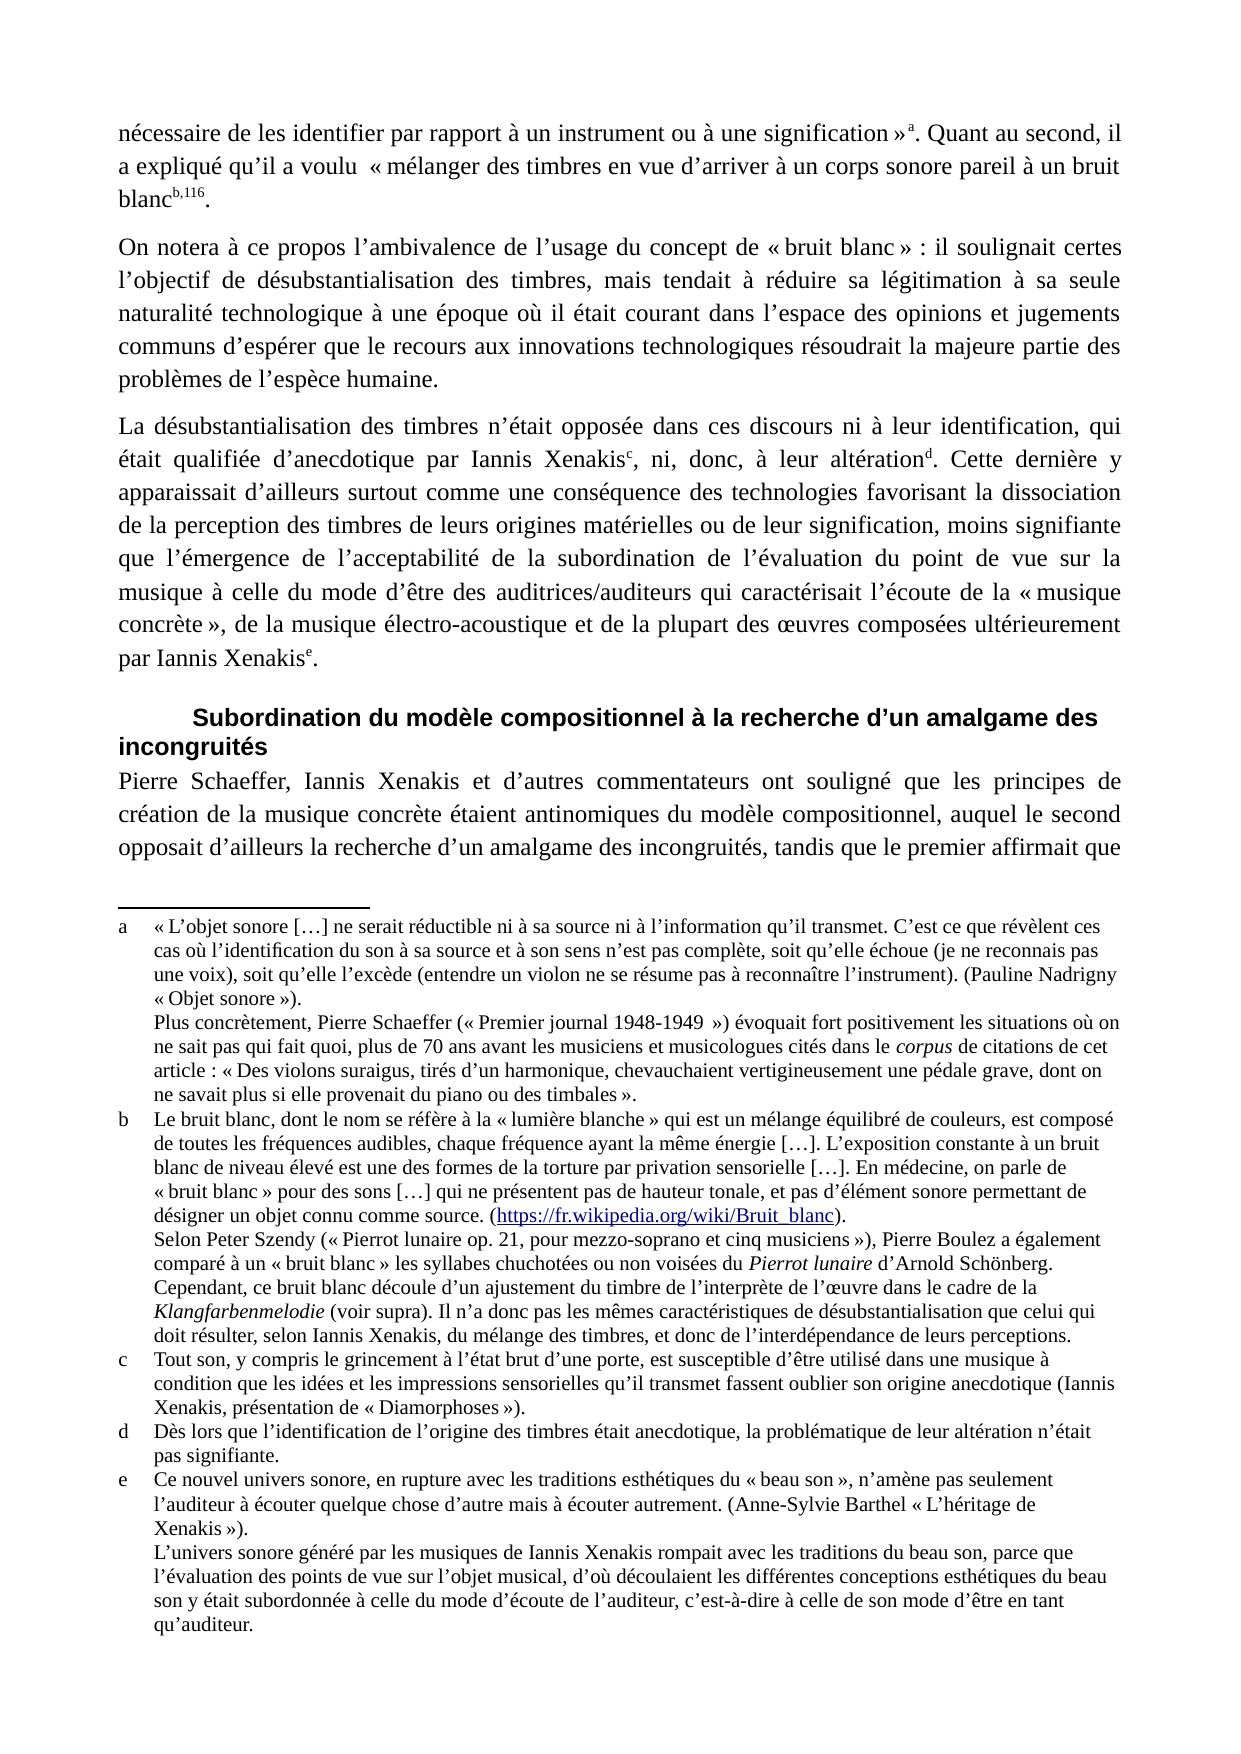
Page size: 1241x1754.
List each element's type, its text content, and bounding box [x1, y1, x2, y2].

text On notera à ce propos l’ambivalence de l’usage du concept de « bruit blanc » : il soulignait certes l’objectif de désubstantialisation des timbres, mais tendait à réduire sa légitimation à sa seule naturalité technologique à une époque où il était courant dans l’espace des opinions et jugements communs d’espérer que le recours aux innovations technologiques résoudrait la majeure partie des problèmes de l’espèce humaine. [118, 232, 1122, 393]
text Le bruit blanc, dont le nom se réfère à la « lumière blanche » qui est un mélange équilibré de couleurs, est composé de toutes les fréquences audibles, chaque fréquence ayant la même énergie […]. L’exposition constante à un bruit blanc de niveau élevé est une des formes de la torture par privation sensorielle […]. En médecine, on parle de « bruit blanc » pour des sons […] qui ne présentent pas de hauteur tonale, et pas d’élément sonore permettant de désigner un objet connu comme source. (https://fr.wikipedia.org/wiki/Bruit_blanc). Selon Peter Szendy (« Pierrot lunaire op. 21, pour mezzo-soprano et cinq musiciens »), Pierre Boulez a également comparé à un « bruit blanc » les syllabes chuchotées ou non voisées du Pierrot lunaire d’Arnold Schönberg. Cependant, ce bruit blanc découle d’un ajustement du timbre de l’interprète de l’œuvre dans le cadre de la Klangfarbenmelodie (voir supra). Il n’a donc pas les mêmes caractéristiques de désubstantialisation que celui qui doit résulter, selon Iannis Xenakis, du mélange des timbres, et donc de l’interdépendance de leurs perceptions. [118, 1106, 1122, 1347]
text Tout son, y compris le grincement à l’état brut d’une porte, est susceptible d’être utilisé dans une musique à condition que les idées et les impressions sensorielles qu’il transmet fassent oublier son origine anecdotique (Iannis Xenakis, présentation de « Diamorphoses »). [118, 1347, 1122, 1419]
text Pierre Schaeffer, Iannis Xenakis et d’autres commentateurs ont souligné que les principes de création de la musique concrète étaient antinomiques du modèle compositionnel, auquel le second opposait d’ailleurs la recherche d’un amalgame des incongruités, tandis que le premier affirmait que [118, 766, 1122, 861]
subtitle Subordination du modèle compositionnel à la recherche d’un amalgame des incongruités [118, 703, 1122, 760]
text Dès lors que l’identification de l’origine des timbres était anecdotique, la problématique de leur altération n’était pas signifiante. [118, 1419, 1122, 1467]
text La désubstantialisation des timbres n’était opposée dans ces discours ni à leur identification, qui était qualifiée d’anecdotique par Iannis Xenakis, ni, donc, à leur altération. Cette dernière y apparaissait d’ailleurs surtout comme une conséquence des technologies favorisant la dissociation de la perception des timbres de leurs origines matérielles ou de leur signification, moins signifiante que l’émergence de l’acceptabilité de la subordination de l’évaluation du point de vue sur la musique à celle du mode d’être des auditrices/auditeurs qui caractérisait l’écoute de la « musique concrète », de la musique électro-acoustique et de la plupart des œuvres composées ultérieurement par Iannis Xenakis. [118, 411, 1122, 671]
text Ce nouvel univers sonore, en rupture avec les traditions esthétiques du « beau son », n’amène pas seulement l’auditeur à écouter quelque chose d’autre mais à écouter autrement. (Anne-Sylvie Barthel « L’héritage de Xenakis »). L’univers sonore généré par les musiques de Iannis Xenakis rompait avec les traditions du beau son, parce que l’évaluation des points de vue sur l’objet musical, d’où découlaient les différentes conceptions esthétiques du beau son y était subordonnée à celle du mode d’écoute de l’auditeur, c’est-à-dire à celle de son mode d’être en tant qu’auditeur. [118, 1467, 1122, 1636]
text « L’objet sonore […] ne serait réductible ni à sa source ni à l’information qu’il transmet. C’est ce que révèlent ces cas où l’identiﬁcation du son à sa source et à son sens n’est pas complète, soit qu’elle échoue (je ne reconnais pas une voix), soit qu’elle l’excède (entendre un violon ne se résume pas à reconnaître l’instrument). (Pauline Nadrigny « Objet sonore »). Plus concrètement, Pierre Schaeffer (« Premier journal 1948-1949 ») évoquait fort positivement les situations où on ne sait pas qui fait quoi, plus de 70 ans avant les musiciens et musicologues cités dans le corpus de citations de cet article : « Des violons suraigus, tirés d’un harmonique, chevauchaient vertigineusement une pédale grave, dont on ne savait plus si elle provenait du piano ou des timbales ». [118, 914, 1122, 1106]
text nécessaire de les identifier par rapport à un instrument ou à une signification ». Quant au second, il a expliqué qu’il a voulu « mélanger des timbres en vue d’arriver à un corps sonore pareil à un bruit blanc,. [118, 118, 1122, 213]
